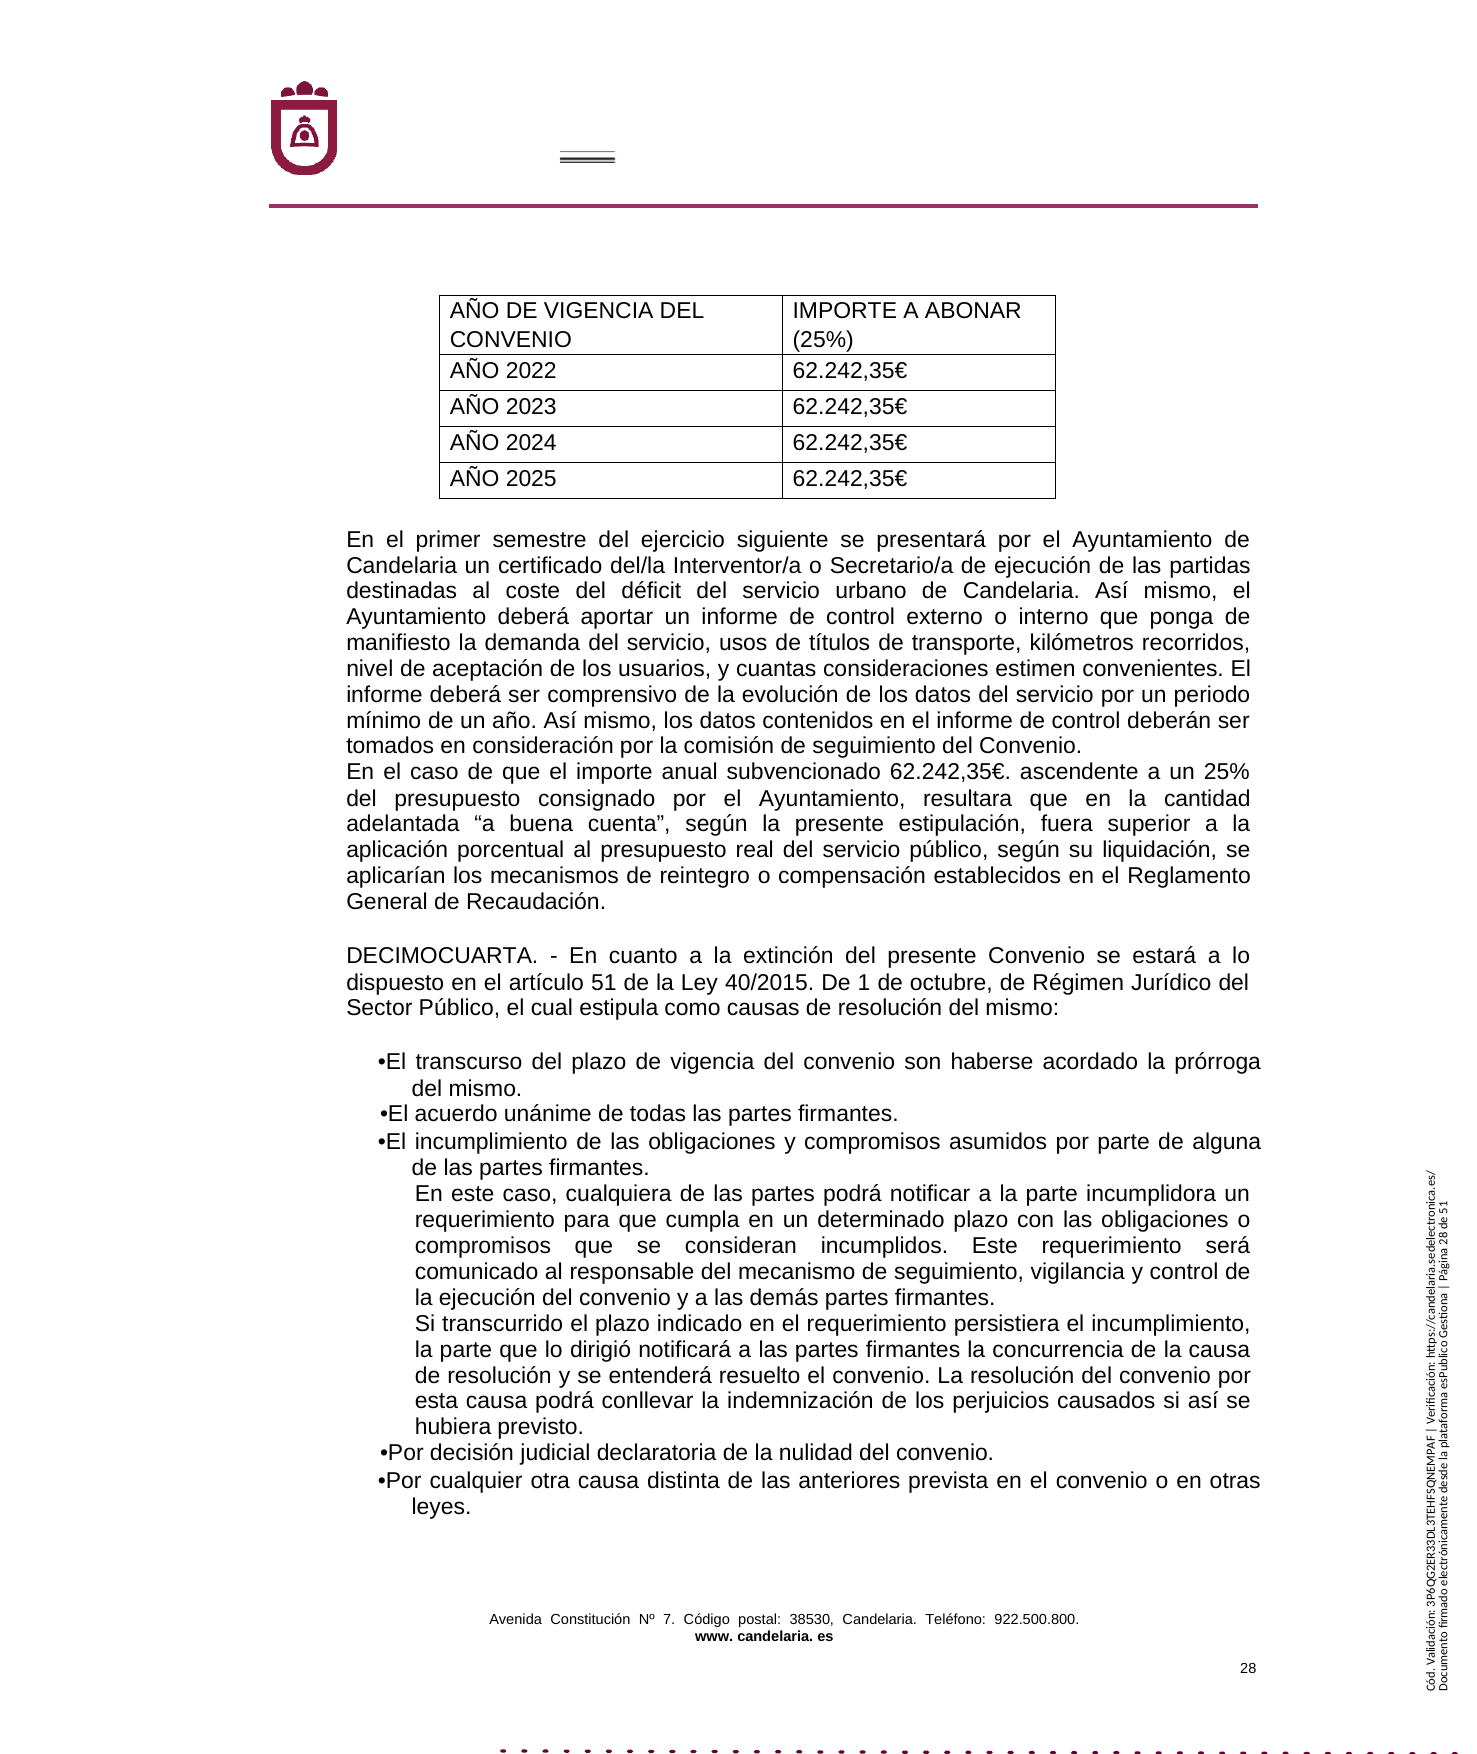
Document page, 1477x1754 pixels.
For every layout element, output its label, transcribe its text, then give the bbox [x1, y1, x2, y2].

table_cell AÑO 2024 [440, 427, 782, 462]
text •El incumplimiento de las obligaciones y compromisos asumidos por parte de alguna de las partes firmantes. [378, 1129, 1262, 1181]
table_cell 62.242,35€ [783, 463, 1055, 498]
text En este caso, cualquiera de las partes podrá notificar a la parte incumplidora un requerimiento para que cumpla en un determinado plazo con las obligaciones o compromisos que se consideran incumplidos. Este requerimiento será comunicado al responsable del mecanismo de seguimiento, vigilancia y control de la ejecución del convenio y a las demás partes firmantes. [414, 1181, 1251, 1310]
text Si transcurrido el plazo indicado en el requerimiento persistiera el incumplimiento, la parte que lo dirigió notificará a las partes firmantes la concurrencia de la causa de resolución y se entenderá resuelto el convenio. La resolución del convenio por esta causa podrá conllevar la indemnización de los perjuicios causados si así se hubiera previsto. [414, 1311, 1251, 1439]
table_cell 62.242,35€ [783, 427, 1055, 462]
text •El transcurso del plazo de vigencia del convenio son haberse acordado la prórroga del mismo. [378, 1049, 1262, 1101]
table_cell AÑO 2022 [440, 355, 782, 390]
table_cell AÑO 2025 [440, 463, 782, 498]
table_header IMPORTE A ABONAR (25%) [783, 296, 1055, 354]
table_cell AÑO 2023 [440, 391, 782, 426]
text •Por cualquier otra causa distinta de las anteriores prevista en el convenio o en otras leyes. [378, 1468, 1262, 1519]
table_cell 62.242,35€ [783, 391, 1055, 426]
text En el primer semestre del ejercicio siguiente se presentará por el Ayuntamiento de Candelaria un certificado del/la Interventor/a o Secretario/a de ejecución de las partidas destinadas al coste del déficit del servicio urbano de Candelaria. Así mismo, el Ayuntamiento deberá aportar un informe de control externo o interno que ponga de manifiesto la demanda del servicio, usos de títulos de transporte, kilómetros recorridos, nivel de aceptación de los usuarios, y cuantas consideraciones estimen convenientes. El informe deberá ser comprensivo de la evolución de los datos del servicio por un periodo mínimo de un año. Así mismo, los datos contenidos en el informe de control deberán ser tomados en consideración por la comisión de seguimiento del Convenio. [346, 526, 1251, 759]
text •El acuerdo unánime de todas las partes firmantes. [380, 1101, 1262, 1127]
text •Por decisión judicial declaratoria de la nulidad del convenio. [380, 1440, 1262, 1466]
table_cell 62.242,35€ [783, 355, 1055, 390]
text En el caso de que el importe anual subvencionado 62.242,35€. ascendente a un 25% del presupuesto consignado por el Ayuntamiento, resultara que en la cantidad adelantada “a buena cuenta”, según la presente estipulación, fuera superior a la aplicación porcentual al presupuesto real del servicio público, según su liquidación, se aplicarían los mecanismos de reintegro o compensación establecidos en el Reglamento General de Recaudación. [346, 759, 1251, 914]
text DECIMOCUARTA. - En cuanto a la extinción del presente Convenio se estará a lo dispuesto en el artículo 51 de la Ley 40/2015. De 1 de octubre, de Régimen Jurídico del Sector Público, el cual estipula como causas de resolución del mismo: [346, 943, 1251, 1021]
table_header AÑO DE VIGENCIA DEL CONVENIO [440, 296, 782, 354]
